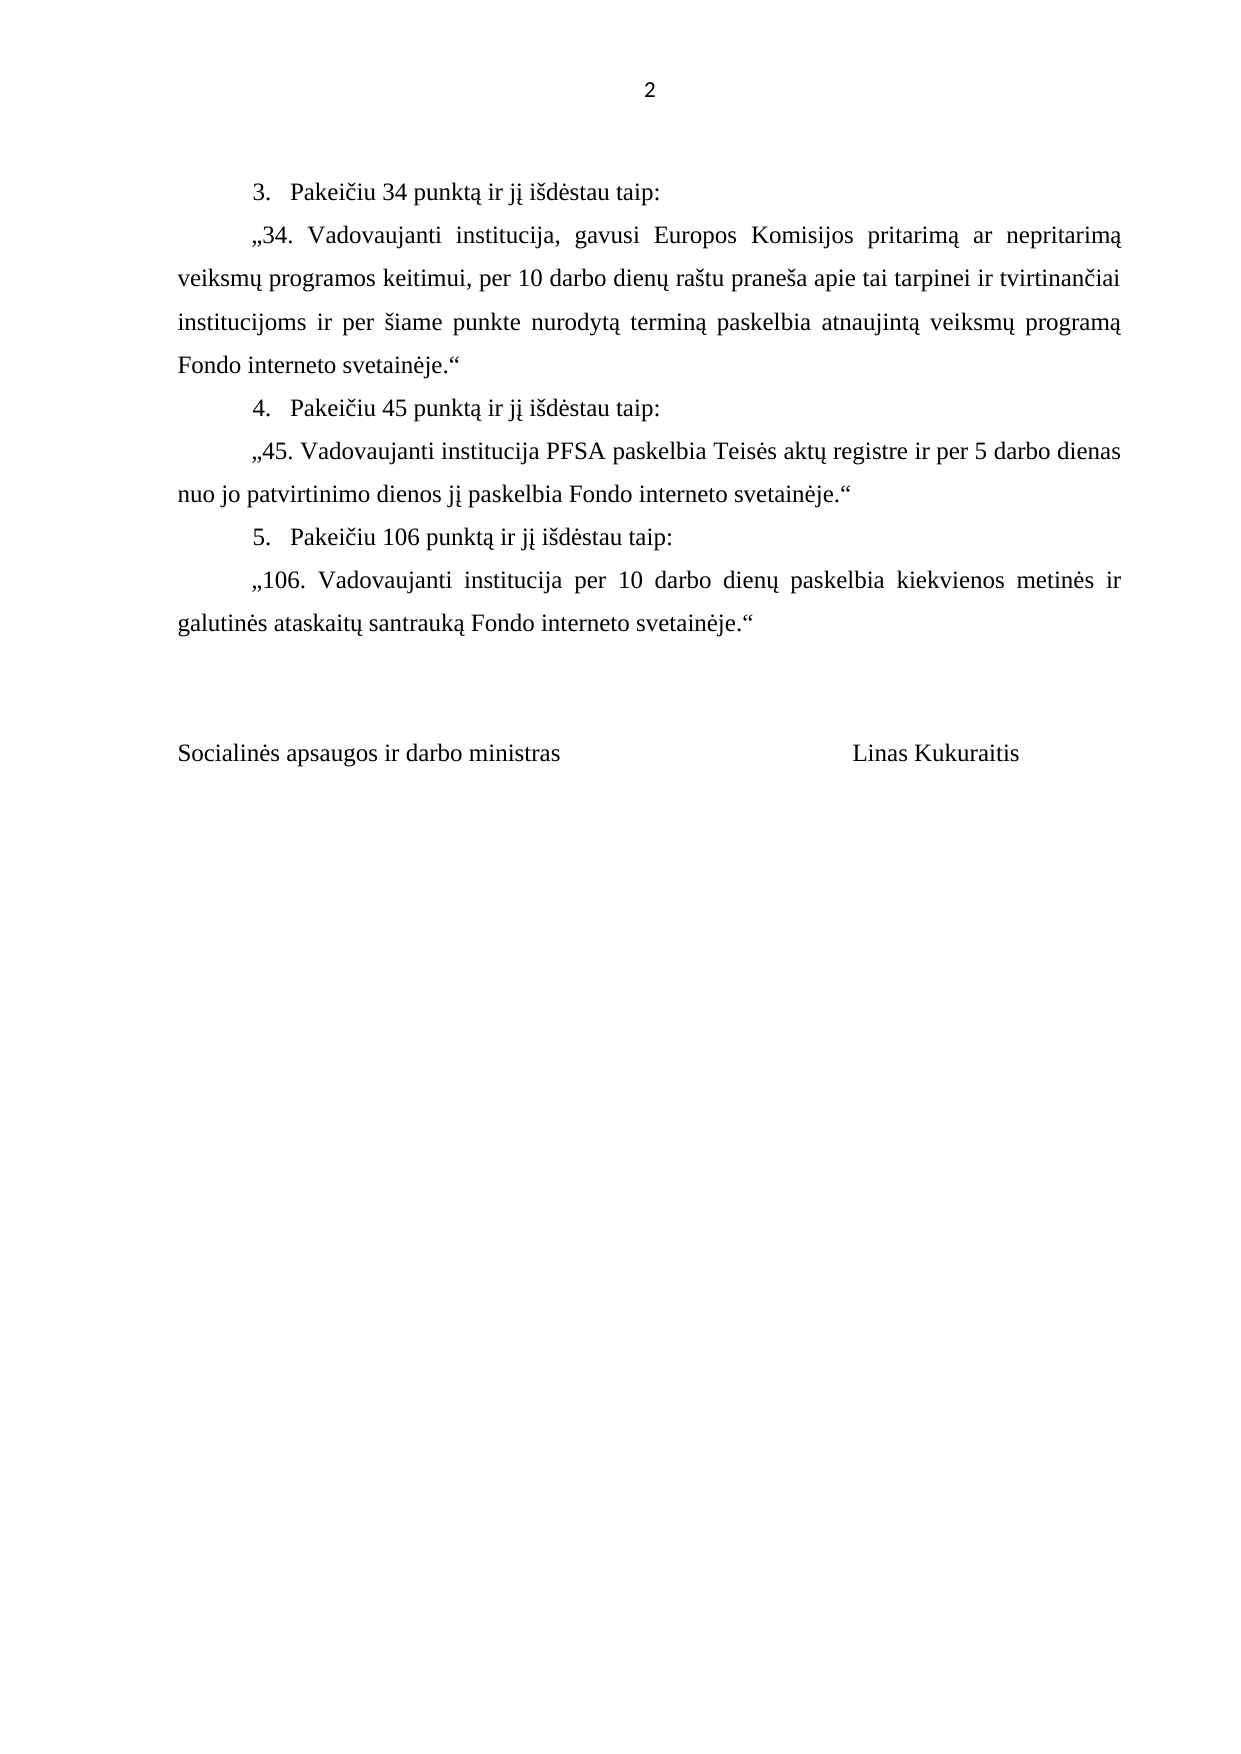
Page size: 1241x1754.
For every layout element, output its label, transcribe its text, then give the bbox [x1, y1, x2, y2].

text „45. Vadovaujanti institucija PFSA paskelbia Teisės aktų registre ir per 5 darbo dienas nuo jo patvirtinimo dienos jį paskelbia Fondo interneto svetainėje.“ [177, 436, 1122, 508]
text 5. Pakeičiu 106 punktą ir jį išdėstau taip: [252, 522, 1122, 551]
text 3. Pakeičiu 34 punktą ir jį išdėstau taip: [252, 177, 1122, 206]
text „34. Vadovaujanti institucija, gavusi Europos Komisijos pritarimą ar nepritarimą veiksmų programos keitimui, per 10 darbo dienų raštu praneša apie tai tarpinei ir tvirtinančiai institucijoms ir per šiame punkte nurodytą terminą paskelbia atnaujintą veiksmų programą Fondo interneto svetainėje.“ [177, 220, 1122, 378]
text 4. Pakeičiu 45 punktą ir jį išdėstau taip: [252, 393, 1122, 422]
text „106. Vadovaujanti institucija per 10 darbo dienų paskelbia kiekvienos metinės ir galutinės ataskaitų santrauką Fondo interneto svetainėje.“ [177, 565, 1122, 637]
text Socialinės apsaugos ir darbo ministras Linas Kukuraitis [177, 738, 1122, 767]
